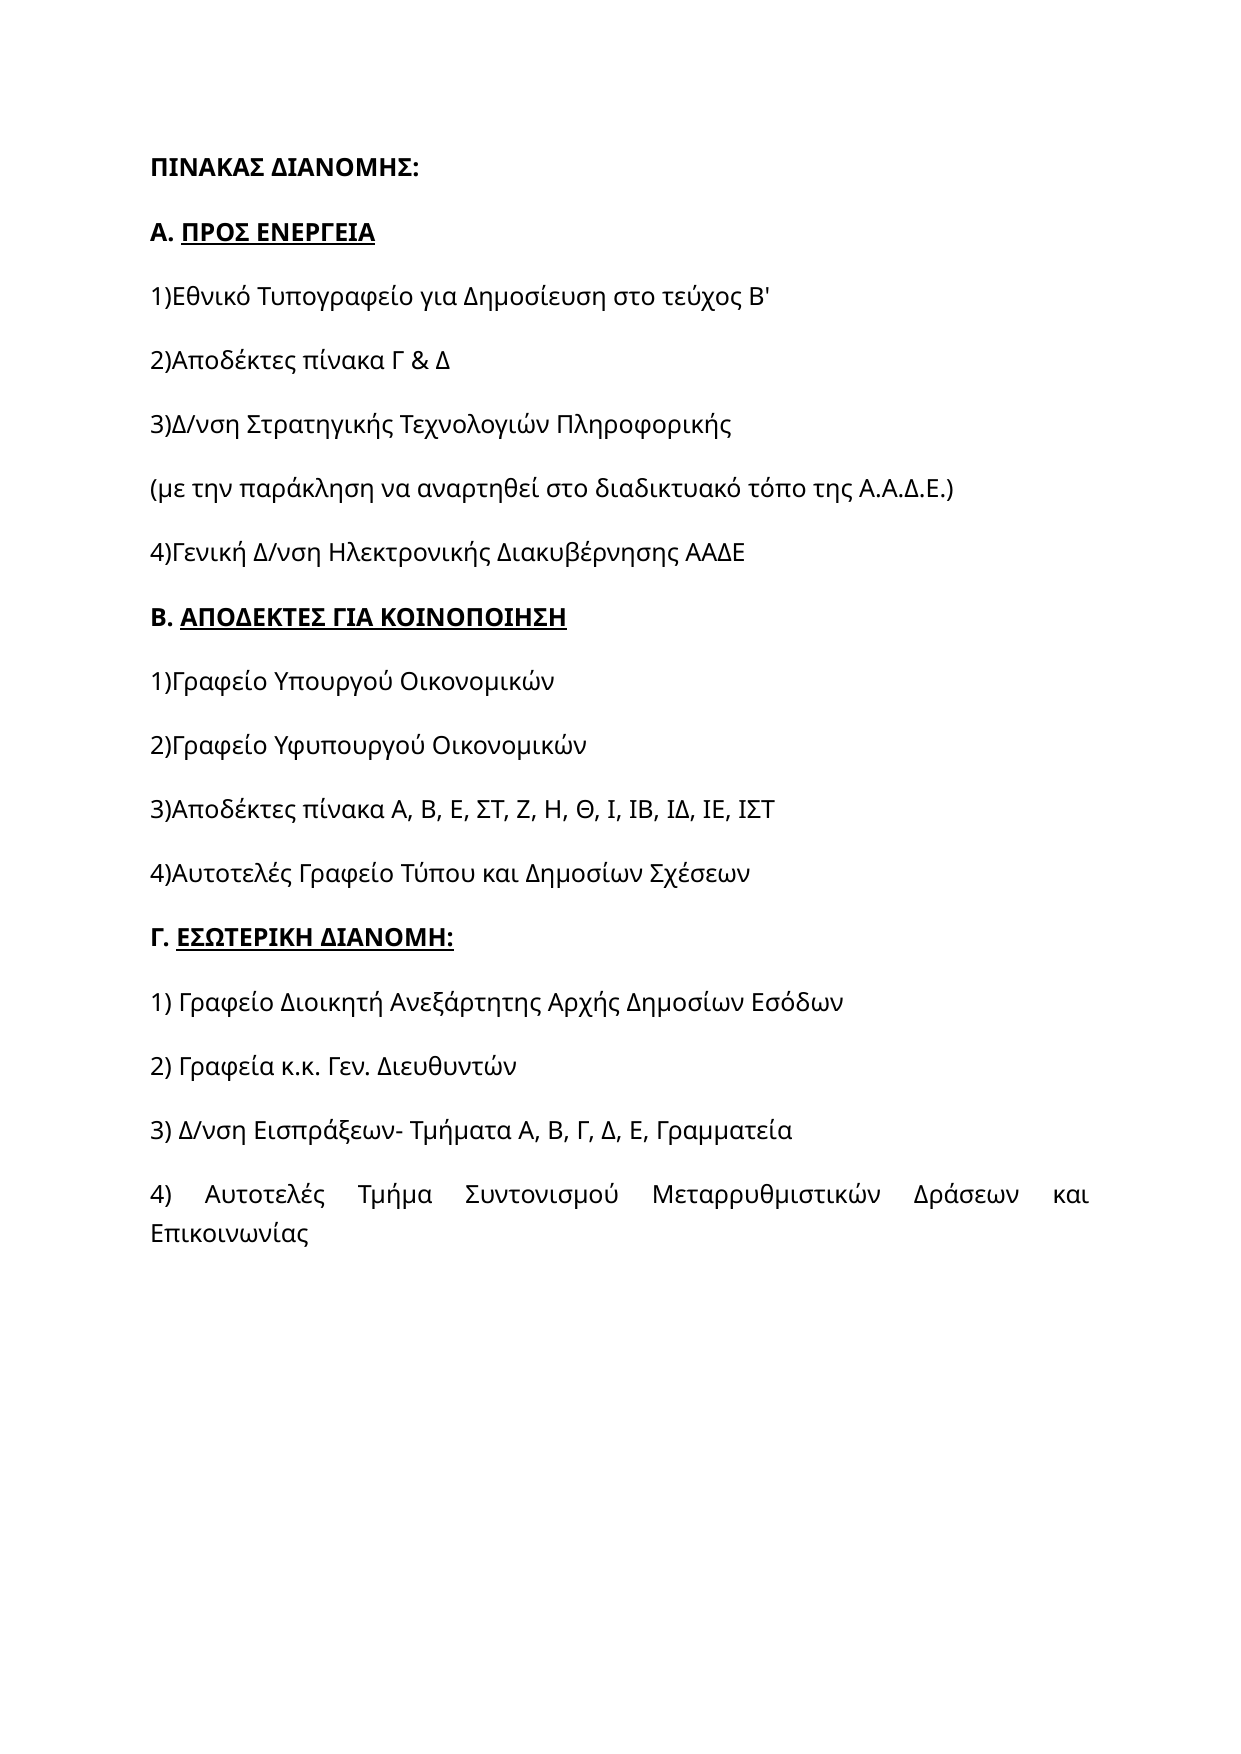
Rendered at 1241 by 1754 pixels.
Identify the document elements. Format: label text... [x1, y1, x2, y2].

text 1) Γραφείο Διοικητή Ανεξάρτητης Αρχής Δημοσίων Εσόδων [150, 984, 1090, 1018]
text Γ. ΕΣΩΤΕΡΙΚΗ ΔΙΑΝΟΜΗ: [150, 920, 1090, 954]
text 2)Γραφείο Υφυπουργού Οικονομικών [150, 727, 1090, 762]
text 4)Αυτοτελές Γραφείο Τύπου και Δημοσίων Σχέσεων [150, 856, 1090, 890]
text 1)Εθνικό Τυπογραφείο για Δημοσίευση στο τεύχος Β' [150, 278, 1090, 312]
text 2)Αποδέκτες πίνακα Γ & Δ [150, 342, 1090, 377]
text 4)Γενική Δ/νση Ηλεκτρονικής Διακυβέρνησης ΑΑΔΕ [150, 535, 1090, 569]
text 3)Δ/νση Στρατηγικής Τεχνολογιών Πληροφορικής [150, 407, 1090, 441]
text 1)Γραφείο Υπουργού Οικονομικών [150, 663, 1090, 697]
text Β. ΑΠΟΔΕΚΤΕΣ ΓΙΑ ΚΟΙΝΟΠΟΙΗΣΗ [150, 599, 1090, 633]
text 3)Αποδέκτες πίνακα Α, Β, Ε, ΣΤ, Ζ, Η, Θ, Ι, ΙΒ, ΙΔ, ΙΕ, ΙΣΤ [150, 792, 1090, 826]
text 3) Δ/νση Εισπράξεων- Τμήματα Α, Β, Γ, Δ, Ε, Γραμματεία [150, 1112, 1090, 1147]
text (με την παράκληση να αναρτηθεί στο διαδικτυακό τόπο της Α.Α.Δ.Ε.) [150, 471, 1090, 505]
text 4) Αυτοτελές Τμήμα Συντονισμού Μεταρρυθμιστικών Δράσεων και Επικοινωνίας [150, 1177, 1090, 1250]
text 2) Γραφεία κ.κ. Γεν. Διευθυντών [150, 1048, 1090, 1082]
text ΠΙΝΑΚΑΣ ΔΙΑΝΟΜΗΣ: [150, 150, 1090, 184]
text Α. ΠΡΟΣ ΕΝΕΡΓΕΙΑ [150, 214, 1090, 248]
